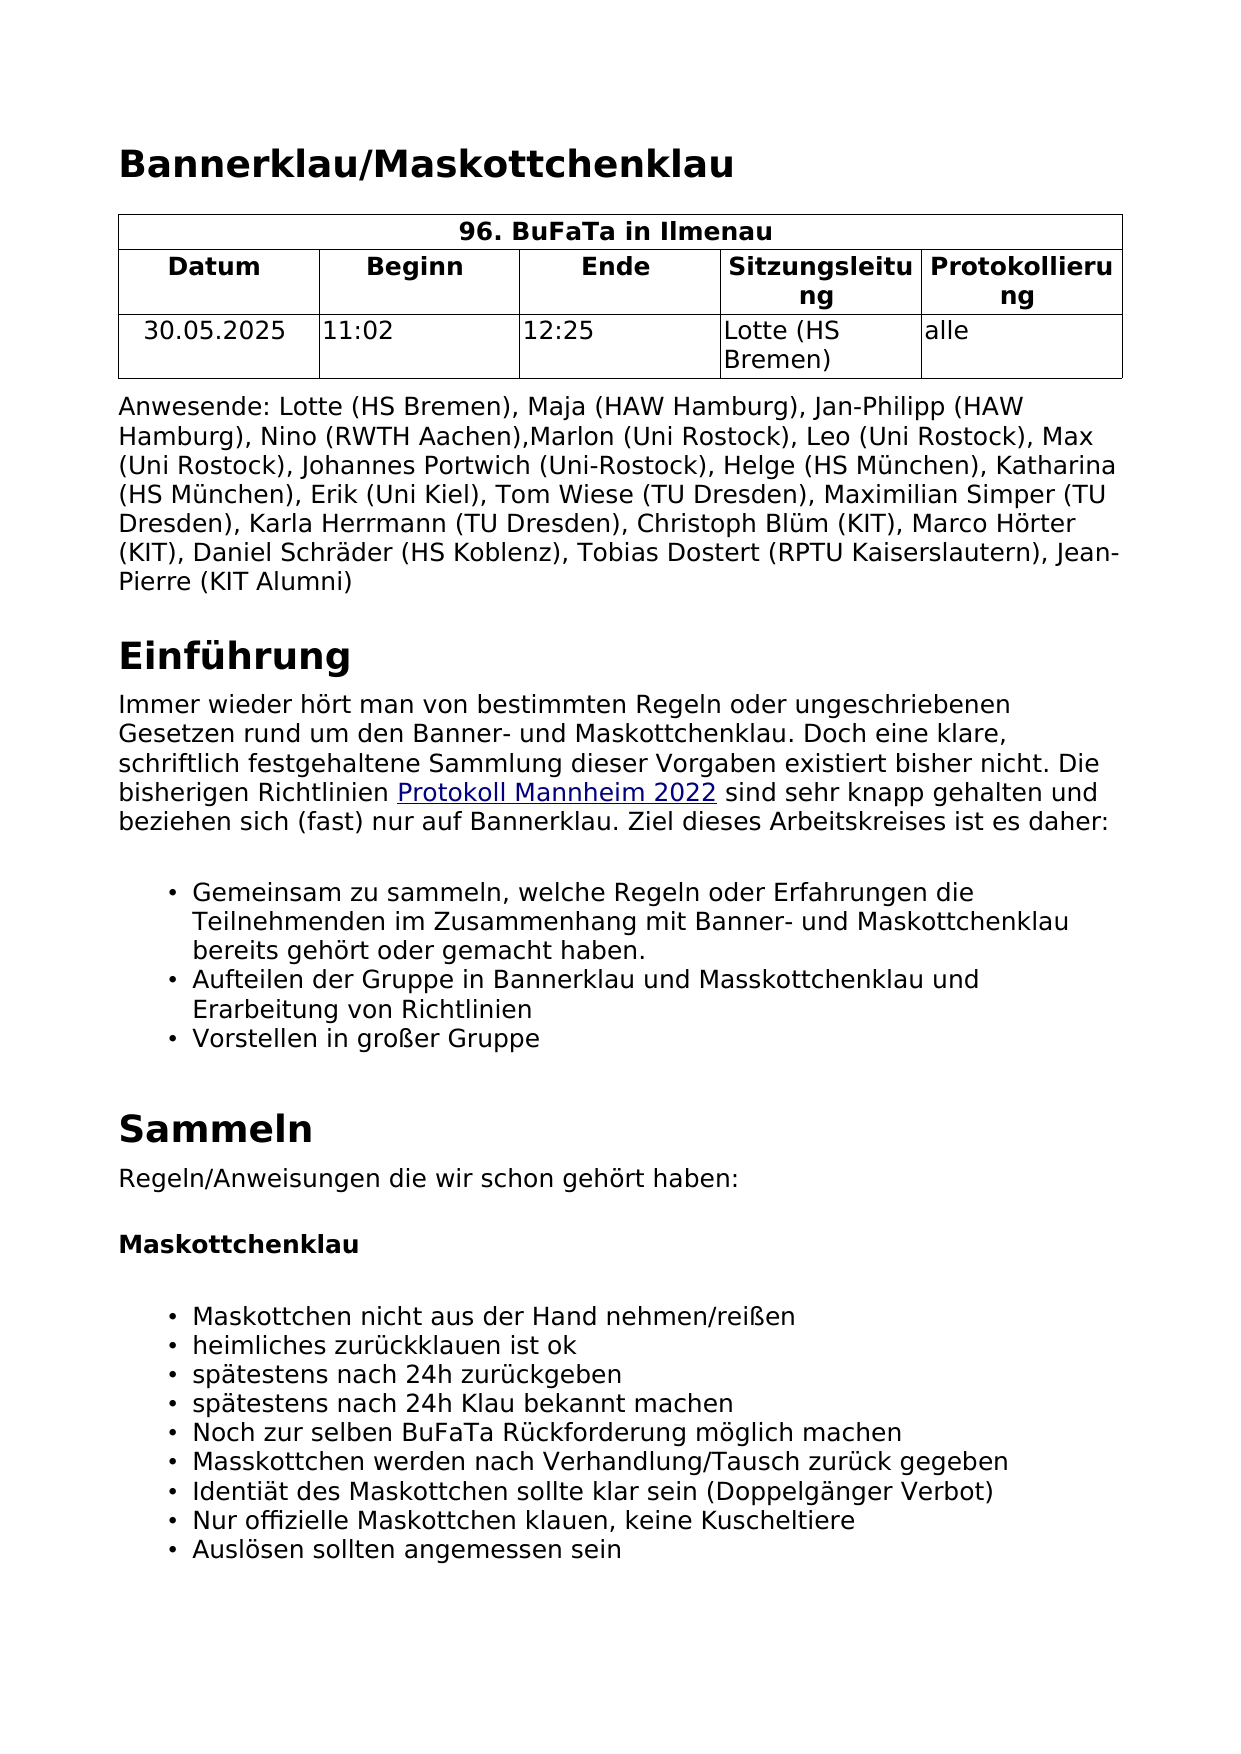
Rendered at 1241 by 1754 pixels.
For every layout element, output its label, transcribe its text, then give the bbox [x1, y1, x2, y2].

list Gemeinsam zu sammeln, welche Regeln oder Erfahrungen die Teilnehmenden im Zusammenhang mit Banner- und Maskottchenklau bereits gehört oder gemacht haben. [177, 878, 1122, 966]
subtitle Einführung [118, 634, 1122, 678]
table_cell 30.05.2025 [119, 315, 319, 378]
table_cell alle [922, 315, 1122, 378]
text Anwesende: Lotte (HS Bremen), Maja (HAW Hamburg), Jan-Philipp (HAW Hamburg), Nino (RWTH Aachen),Marlon (Uni Rostock), Leo (Uni Rostock), Max (Uni Rostock), Johannes Portwich (Uni-Rostock), Helge (HS München), Katharina (HS München), Erik (Uni Kiel), Tom Wiese (TU Dresden), Maximilian Simper (TU Dresden), Karla Herrmann (TU Dresden), Christoph Blüm (KIT), Marco Hörter (KIT), Daniel Schräder (HS Koblenz), Tobias Dostert (RPTU Kaiserslautern), Jean-Pierre (KIT Alumni) [118, 393, 1122, 597]
list Maskottchen nicht aus der Hand nehmen/reißen [177, 1302, 1122, 1331]
list Nur offizielle Maskottchen klauen, keine Kuscheltiere [177, 1506, 1122, 1535]
list heimliches zurückklauen ist ok [177, 1331, 1122, 1360]
text Regeln/Anweisungen die wir schon gehört haben: [118, 1164, 1122, 1193]
text Immer wieder hört man von bestimmten Regeln oder ungeschriebenen Gesetzen rund um den Banner- und Maskottchenklau. Doch eine klare, schriftlich festgehaltene Sammlung dieser Vorgaben existiert bisher nicht. Die bisherigen Richtlinien Protokoll Mannheim 2022 sind sehr knapp gehalten und beziehen sich (fast) nur auf Bannerklau. Ziel dieses Arbeitskreises ist es daher: [118, 690, 1122, 836]
list spätestens nach 24h Klau bekannt machen [177, 1389, 1122, 1418]
list Auslösen sollten angemessen sein [177, 1535, 1122, 1564]
table_cell Datum [119, 250, 319, 313]
table_cell Beginn [320, 250, 519, 313]
list Masskottchen werden nach Verhandlung/Tausch zurück gegeben [177, 1447, 1122, 1477]
list Identiät des Maskottchen sollte klar sein (Doppelgänger Verbot) [177, 1477, 1122, 1506]
table_cell Ende [520, 250, 720, 313]
list Vorstellen in großer Gruppe [177, 1024, 1122, 1053]
list spätestens nach 24h zurückgeben [177, 1360, 1122, 1389]
subtitle Bannerklau/Maskottchenklau [118, 143, 1122, 187]
table_header 96. BuFaTa in Ilmenau [119, 215, 1122, 249]
subtitle Sammeln [118, 1108, 1122, 1151]
table_cell Protokollierung [922, 250, 1122, 313]
table_cell Sitzungsleitung [721, 250, 921, 313]
table_cell Lotte (HS Bremen) [721, 315, 921, 378]
list Noch zur selben BuFaTa Rückforderung möglich machen [177, 1418, 1122, 1447]
table_cell 11:02 [320, 315, 519, 378]
table_cell 12:25 [520, 315, 720, 378]
subtitle Maskottchenklau [118, 1231, 1122, 1260]
list Aufteilen der Gruppe in Bannerklau und Masskottchenklau und Erarbeitung von Richtlinien [177, 966, 1122, 1024]
